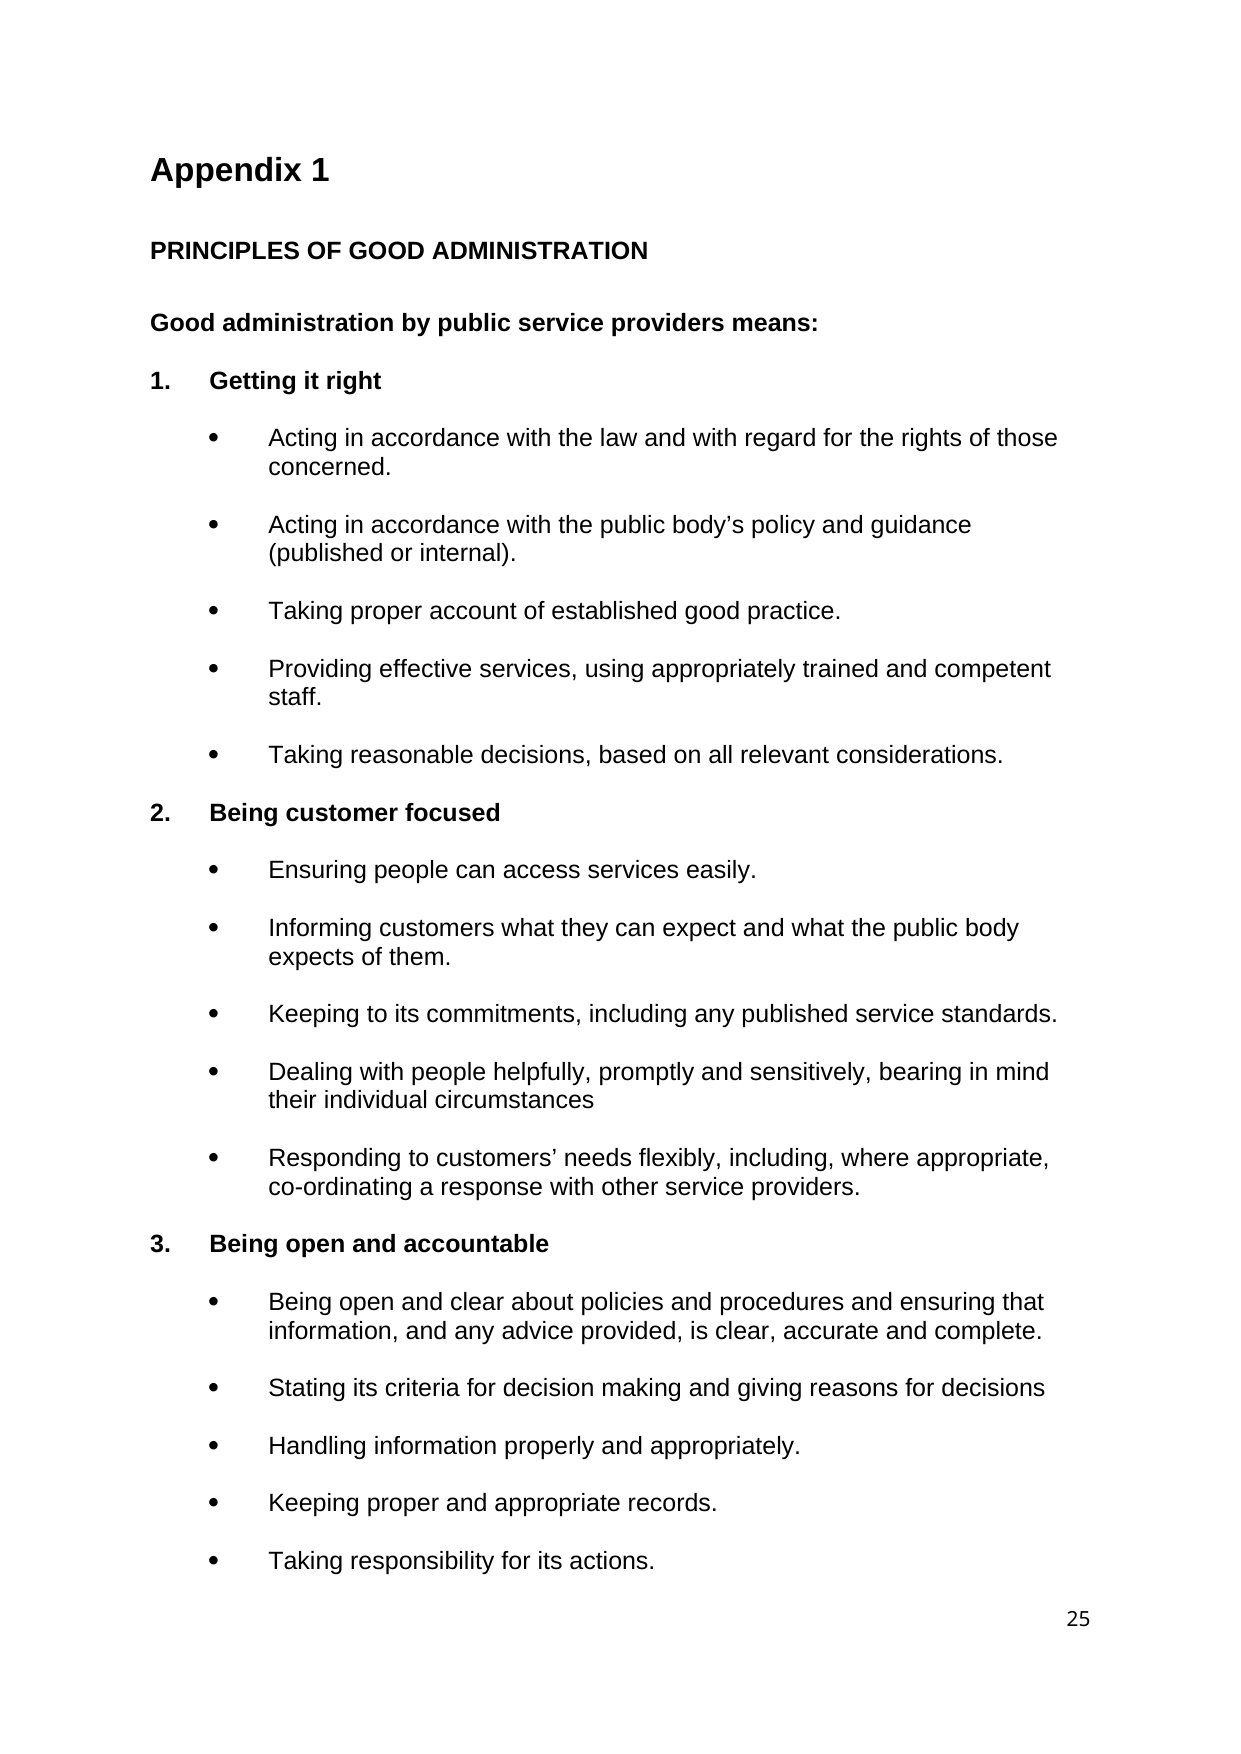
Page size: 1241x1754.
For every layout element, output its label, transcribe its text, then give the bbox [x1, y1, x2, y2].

list Ensuring people can access services easily. [209, 855, 1090, 884]
text 1. Getting it right [150, 366, 1090, 394]
text PRINCIPLES OF GOOD ADMINISTRATION [150, 236, 1090, 265]
list Taking responsibility for its actions. [209, 1546, 1090, 1575]
list Dealing with people helpfully, promptly and sensitively, bearing in mind their individual circumstances [209, 1057, 1090, 1114]
text Good administration by public service providers means: [150, 308, 1090, 337]
list Responding to customers’ needs flexibly, including, where appropriate, co-ordinating a response with other service providers. [209, 1143, 1090, 1201]
list Keeping proper and appropriate records. [209, 1488, 1090, 1517]
list Acting in accordance with the public body’s policy and guidance (published or internal). [209, 509, 1090, 567]
text Appendix 1 [150, 150, 1090, 188]
list Being open and clear about policies and procedures and ensuring that information, and any advice provided, is clear, accurate and complete. [209, 1287, 1090, 1344]
text 2. Being customer focused [150, 797, 1090, 826]
text 3. Being open and accountable [150, 1229, 1090, 1258]
list Stating its criteria for decision making and giving reasons for decisions [209, 1373, 1090, 1402]
list Handling information properly and appropriately. [209, 1431, 1090, 1459]
list Providing effective services, using appropriately trained and competent staff. [209, 653, 1090, 711]
list Informing customers what they can expect and what the public body expects of them. [209, 913, 1090, 970]
list Acting in accordance with the law and with regard for the rights of those concerned. [209, 423, 1090, 481]
list Taking reasonable decisions, based on all relevant considerations. [209, 740, 1090, 769]
list Taking proper account of established good practice. [209, 596, 1090, 625]
list Keeping to its commitments, including any published service standards. [209, 999, 1090, 1028]
